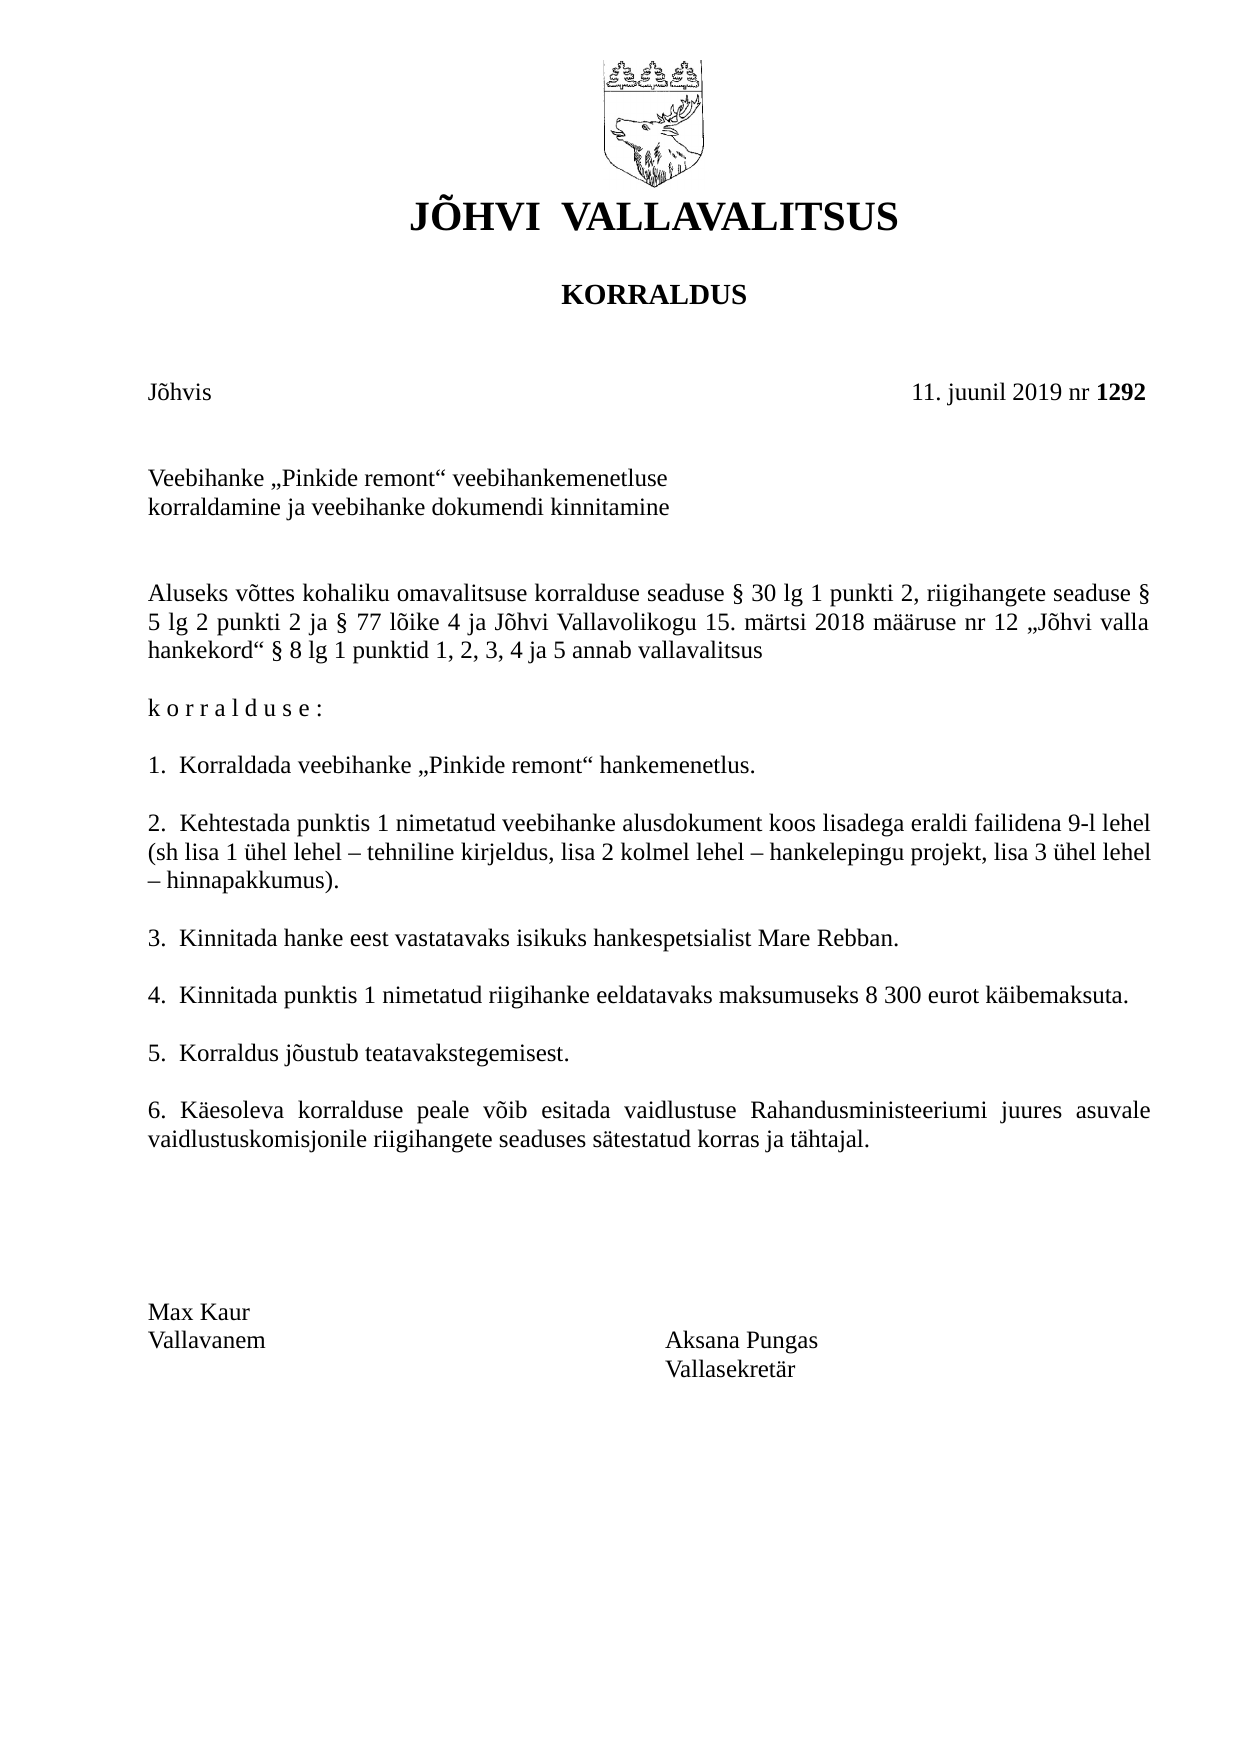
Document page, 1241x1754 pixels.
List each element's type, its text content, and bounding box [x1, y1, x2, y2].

text k o r r a l d u s e : [148, 693, 1152, 722]
subtitle KORRALDUS [150, 277, 1158, 311]
text 5. Korraldus jõustub teatavakstegemisest. [148, 1038, 1152, 1067]
text 6. Käesoleva korralduse peale võib esitada vaidlustuse Rahandusministeeriumi juures asuvale vaidlustuskomisjonile riigihangete seaduses sätestatud korras ja tähtajal. [148, 1096, 1152, 1153]
text korraldamine ja veebihanke dokumendi kinnitamine [148, 492, 1152, 521]
text Jõhvis 11. juunil 2019 nr 1292 [148, 377, 1152, 406]
text Vallasekretär [148, 1354, 1152, 1383]
text Vallavanem Aksana Pungas [148, 1326, 1152, 1354]
text Aluseks võttes kohaliku omavalitsuse korralduse seaduse § 30 lg 1 punkti 2, riigihangete seaduse § 5 lg 2 punkti 2 ja § 77 lõike 4 ja Jõhvi Vallavolikogu 15. märtsi 2018 määruse nr 12 „Jõhvi valla hankekord“ § 8 lg 1 punktid 1, 2, 3, 4 ja 5 annab vallavalitsus [148, 578, 1152, 664]
text 1. Korraldada veebihanke „Pinkide remont“ hankemenetlus. [148, 751, 1152, 779]
text 4. Kinnitada punktis 1 nimetatud riigihanke eeldatavaks maksumuseks 8 300 eurot käibemaksuta. [148, 981, 1152, 1009]
text Max Kaur [148, 1297, 1152, 1326]
text 3. Kinnitada hanke eest vastatavaks isikuks hankespetsialist Mare Rebban. [148, 923, 1152, 952]
text Veebihanke „Pinkide remont“ veebihankemenetluse [148, 463, 1152, 492]
text 2. Kehtestada punktis 1 nimetatud veebihanke alusdokument koos lisadega eraldi failidena 9-l lehel (sh lisa 1 ühel lehel – tehniline kirjeldus, lisa 2 kolmel lehel – hankelepingu projekt, lisa 3 ühel lehel – hinnapakkumus). [148, 808, 1152, 894]
subtitle JÕHVI VALLAVALITSUS [150, 191, 1158, 239]
